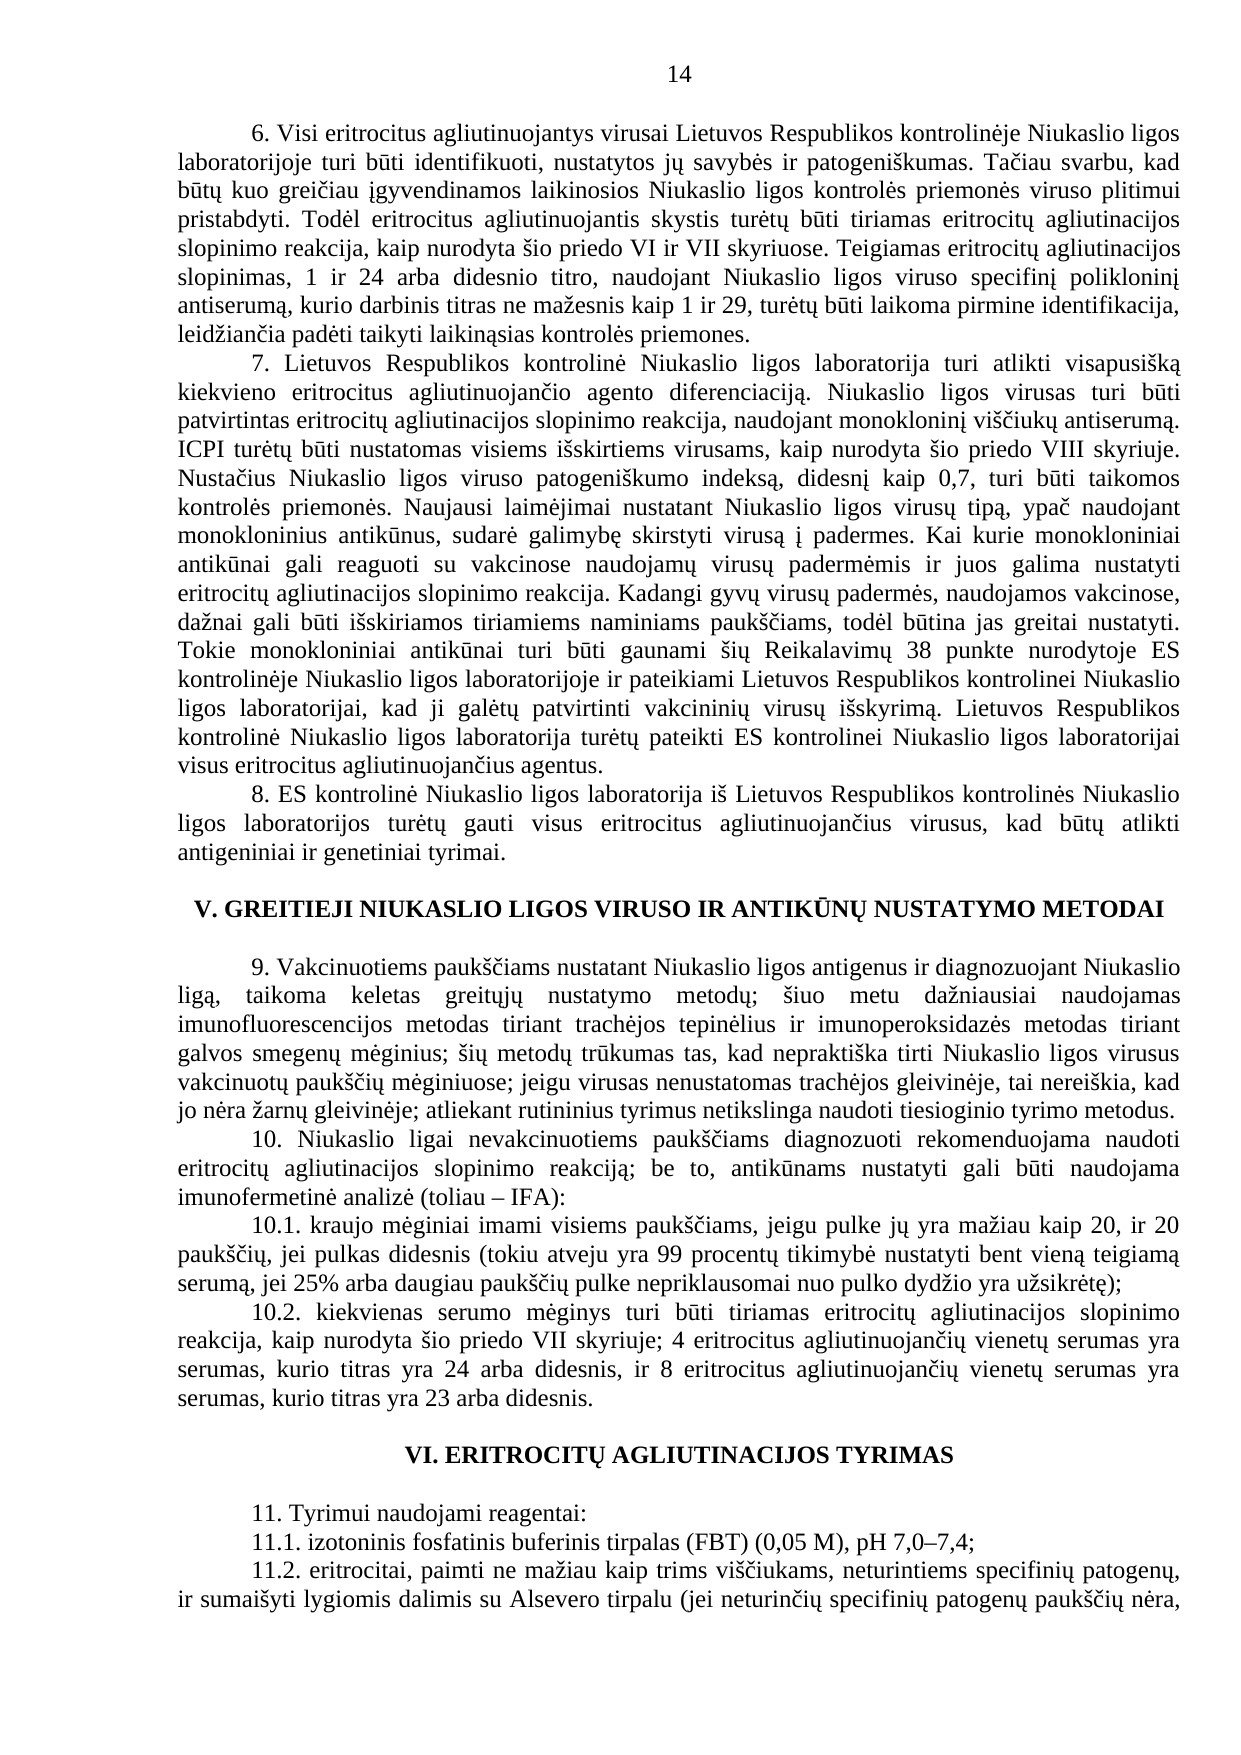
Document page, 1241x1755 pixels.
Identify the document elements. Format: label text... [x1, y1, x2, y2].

text 10.1. kraujo mėginiai imami visiems paukščiams, jeigu pulke jų yra mažiau kaip 20, ir 20 paukščių, jei pulkas didesnis (tokiu atveju yra 99 procentų tikimybė nustatyti bent vieną teigiamą serumą, jei 25% arba daugiau paukščių pulke nepriklausomai nuo pulko dydžio yra užsikrėtę); [177, 1211, 1181, 1297]
text 11. Tyrimui naudojami reagentai: [177, 1498, 1181, 1527]
text 11.2. eritrocitai, paimti ne mažiau kaip trims viščiukams, neturintiems specifinių patogenų, ir sumaišyti lygiomis dalimis su Alsevero tirpalu (jei neturinčių specifinių patogenų paukščių nėra, [177, 1556, 1181, 1613]
text 9. Vakcinuotiems paukščiams nustatant Niukaslio ligos antigenus ir diagnozuojant Niukaslio ligą, taikoma keletas greitųjų nustatymo metodų; šiuo metu dažniausiai naudojamas imunofluorescencijos metodas tiriant trachėjos tepinėlius ir imunoperoksidazės metodas tiriant galvos smegenų mėginius; šių metodų trūkumas tas, kad nepraktiška tirti Niukaslio ligos virusus vakcinuotų paukščių mėginiuose; jeigu virusas nenustatomas trachėjos gleivinėje, tai nereiškia, kad jo nėra žarnų gleivinėje; atliekant rutininius tyrimus netikslinga naudoti tiesioginio tyrimo metodus. [177, 952, 1181, 1124]
text 10. Niukaslio ligai nevakcinuotiems paukščiams diagnozuoti rekomenduojama naudoti eritrocitų agliutinacijos slopinimo reakciją; be to, antikūnams nustatyti gali būti naudojama imunofermetinė analizė (toliau – IFA): [177, 1124, 1181, 1211]
text V. GREITIEJI NIUKASLIO LIGOS VIRUSO IR ANTIKŪNŲ NUSTATYMO METODAI [177, 894, 1181, 923]
text 8. ES kontrolinė Niukaslio ligos laboratorija iš Lietuvos Respublikos kontrolinės Niukaslio ligos laboratorijos turėtų gauti visus eritrocitus agliutinuojančius virusus, kad būtų atlikti antigeniniai ir genetiniai tyrimai. [177, 779, 1181, 866]
text VI. ERITROCITŲ AGLIUTINACIJOS TYRIMAS [177, 1441, 1181, 1469]
text 7. Lietuvos Respublikos kontrolinė Niukaslio ligos laboratorija turi atlikti visapusišką kiekvieno eritrocitus agliutinuojančio agento diferenciaciją. Niukaslio ligos virusas turi būti patvirtintas eritrocitų agliutinacijos slopinimo reakcija, naudojant monokloninį viščiukų antiserumą. ICPI turėtų būti nustatomas visiems išskirtiems virusams, kaip nurodyta šio priedo VIII skyriuje. Nustačius Niukaslio ligos viruso patogeniškumo indeksą, didesnį kaip 0,7, turi būti taikomos kontrolės priemonės. Naujausi laimėjimai nustatant Niukaslio ligos virusų tipą, ypač naudojant monokloninius antikūnus, sudarė galimybę skirstyti virusą į padermes. Kai kurie monokloniniai antikūnai gali reaguoti su vakcinose naudojamų virusų padermėmis ir juos galima nustatyti eritrocitų agliutinacijos slopinimo reakcija. Kadangi gyvų virusų padermės, naudojamos vakcinose, dažnai gali būti išskiriamos tiriamiems naminiams paukščiams, todėl būtina jas greitai nustatyti. Tokie monokloniniai antikūnai turi būti gaunami šių Reikalavimų 38 punkte nurodytoje ES kontrolinėje Niukaslio ligos laboratorijoje ir pateikiami Lietuvos Respublikos kontrolinei Niukaslio ligos laboratorijai, kad ji galėtų patvirtinti vakcininių virusų išskyrimą. Lietuvos Respublikos kontrolinė Niukaslio ligos laboratorija turėtų pateikti ES kontrolinei Niukaslio ligos laboratorijai visus eritrocitus agliutinuojančius agentus. [177, 348, 1181, 779]
text 6. Visi eritrocitus agliutinuojantys virusai Lietuvos Respublikos kontrolinėje Niukaslio ligos laboratorijoje turi būti identifikuoti, nustatytos jų savybės ir patogeniškumas. Tačiau svarbu, kad būtų kuo greičiau įgyvendinamos laikinosios Niukaslio ligos kontrolės priemonės viruso plitimui pristabdyti. Todėl eritrocitus agliutinuojantis skystis turėtų būti tiriamas eritrocitų agliutinacijos slopinimo reakcija, kaip nurodyta šio priedo VI ir VII skyriuose. Teigiamas eritrocitų agliutinacijos slopinimas, 1 ir 24 arba didesnio titro, naudojant Niukaslio ligos viruso specifinį polikloninį antiserumą, kurio darbinis titras ne mažesnis kaip 1 ir 29, turėtų būti laikoma pirmine identifikacija, leidžiančia padėti taikyti laikinąsias kontrolės priemones. [177, 118, 1181, 348]
text 11.1. izotoninis fosfatinis buferinis tirpalas (FBT) (0,05 M), pH 7,0–7,4; [177, 1527, 1181, 1556]
text 10.2. kiekvienas serumo mėginys turi būti tiriamas eritrocitų agliutinacijos slopinimo reakcija, kaip nurodyta šio priedo VII skyriuje; 4 eritrocitus agliutinuojančių vienetų serumas yra serumas, kurio titras yra 24 arba didesnis, ir 8 eritrocitus agliutinuojančių vienetų serumas yra serumas, kurio titras yra 23 arba didesnis. [177, 1297, 1181, 1412]
